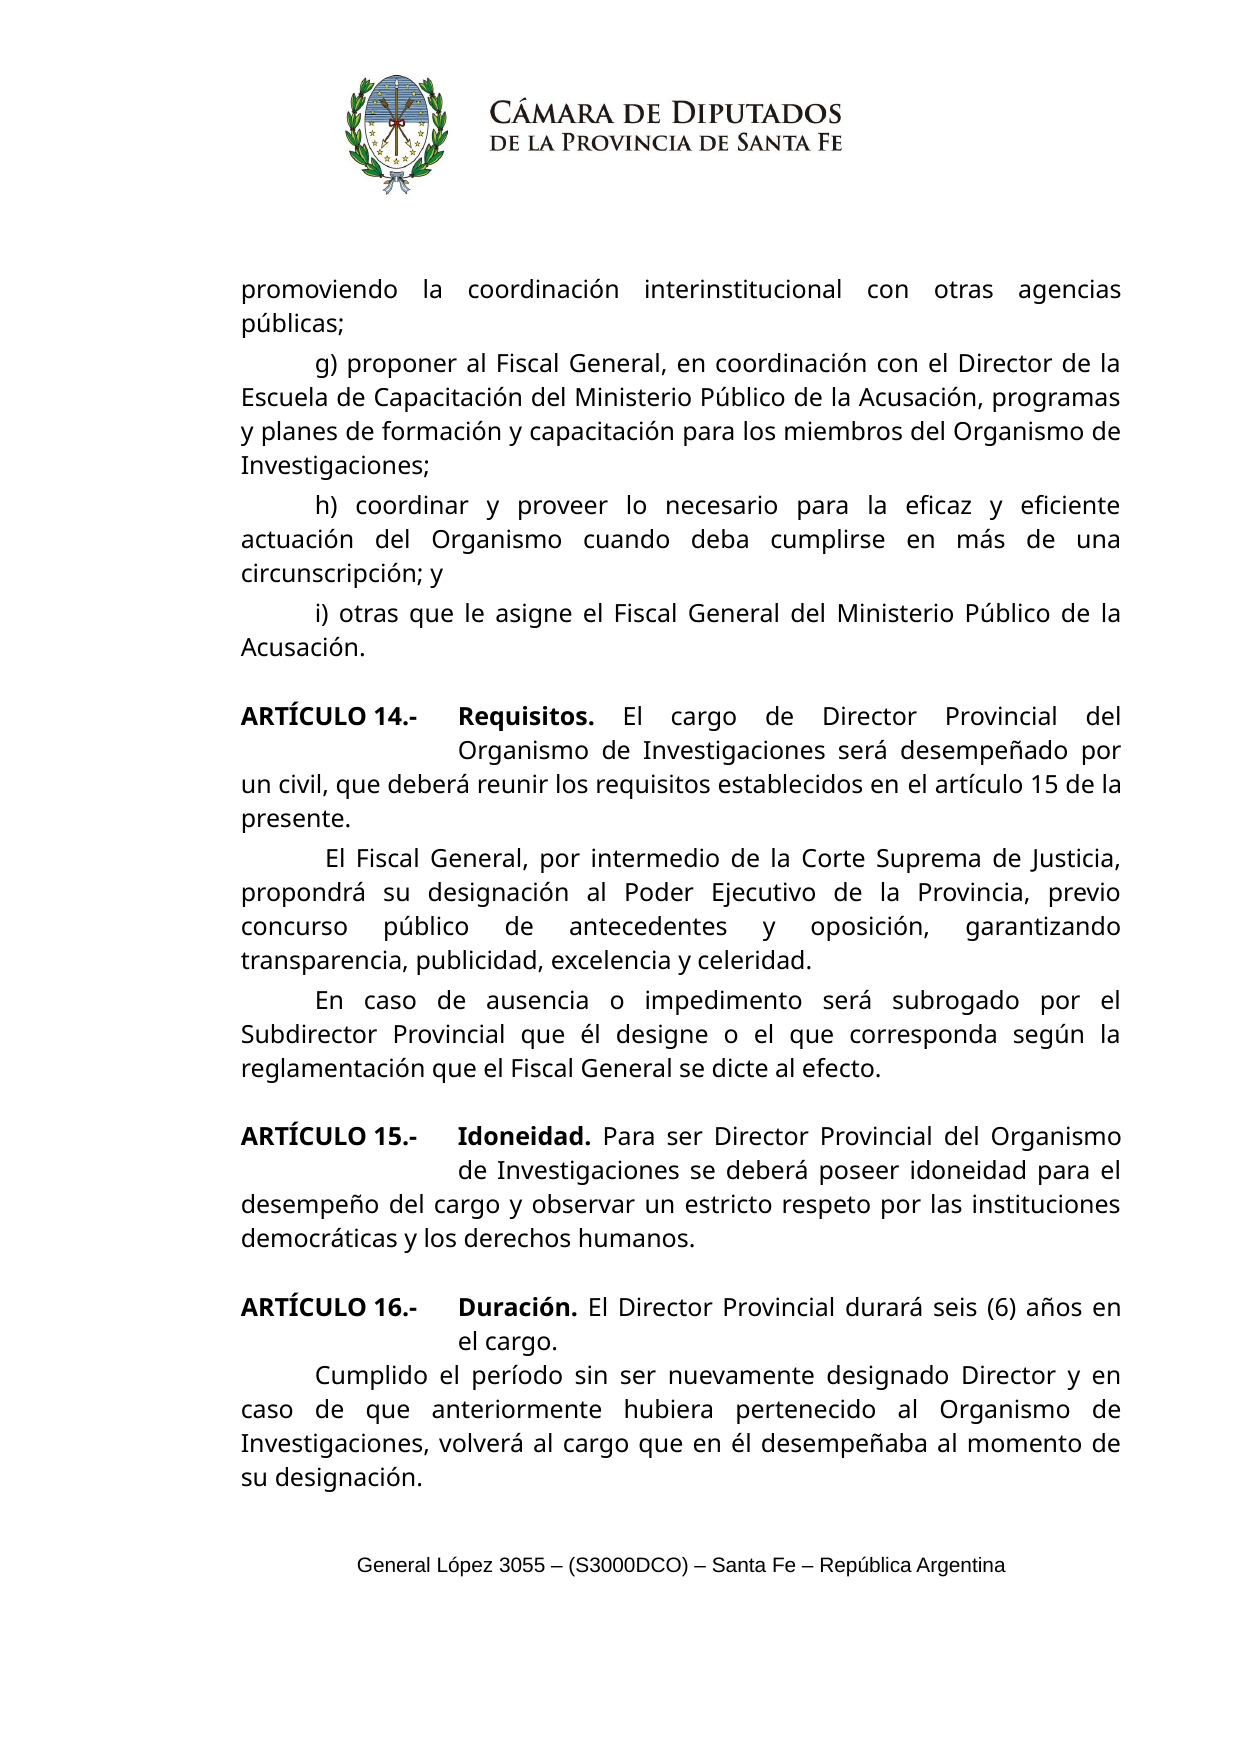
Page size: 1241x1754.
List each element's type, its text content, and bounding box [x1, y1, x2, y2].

text Cumplido el período sin ser nuevamente designado Director y en caso de que anteriormente hubiera pertenecido al Organismo de Investigaciones, volverá al cargo que en él desempeñaba al momento de su designación. [241, 1357, 1122, 1493]
text promoviendo la coordinación interinstitucional con otras agencias públicas; [241, 272, 1122, 340]
text Requisitos. El cargo de Director Provincial del Organismo de Investigaciones será desempeñado por un civil, que deberá reunir los requisitos establecidos en el artículo 15 de la presente. [241, 698, 1122, 834]
text h) coordinar y proveer lo necesario para la eficaz y eficiente actuación del Organismo cuando deba cumplirse en más de una circunscripción; y [241, 488, 1122, 590]
table_header ARTÍCULO 15.- [241, 1119, 458, 1169]
table_header ARTÍCULO 14.- [241, 698, 458, 748]
table_header ARTÍCULO 16.- [241, 1289, 458, 1339]
picture [345, 75, 842, 199]
text i) otras que le asigne el Fiscal General del Ministerio Público de la Acusación. [241, 596, 1122, 664]
text g) proponer al Fiscal General, en coordinación con el Director de la Escuela de Capacitación del Ministerio Público de la Acusación, programas y planes de formación y capacitación para los miembros del Organismo de Investigaciones; [241, 346, 1122, 482]
text En caso de ausencia o impedimento será subrogado por el Subdirector Provincial que él designe o el que corresponda según la reglamentación que el Fiscal General se dicte al efecto. [241, 983, 1122, 1085]
text El Fiscal General, por intermedio de la Corte Suprema de Justicia, propondrá su designación al Poder Ejecutivo de la Provincia, previo concurso público de antecedentes y oposición, garantizando transparencia, publicidad, excelencia y celeridad. [241, 840, 1122, 977]
text Idoneidad. Para ser Director Provincial del Organismo de Investigaciones se deberá poseer idoneidad para el desempeño del cargo y observar un estricto respeto por las instituciones democráticas y los derechos humanos. [241, 1119, 1122, 1255]
text Duración. El Director Provincial durará seis (6) años en el cargo. [241, 1289, 1122, 1357]
